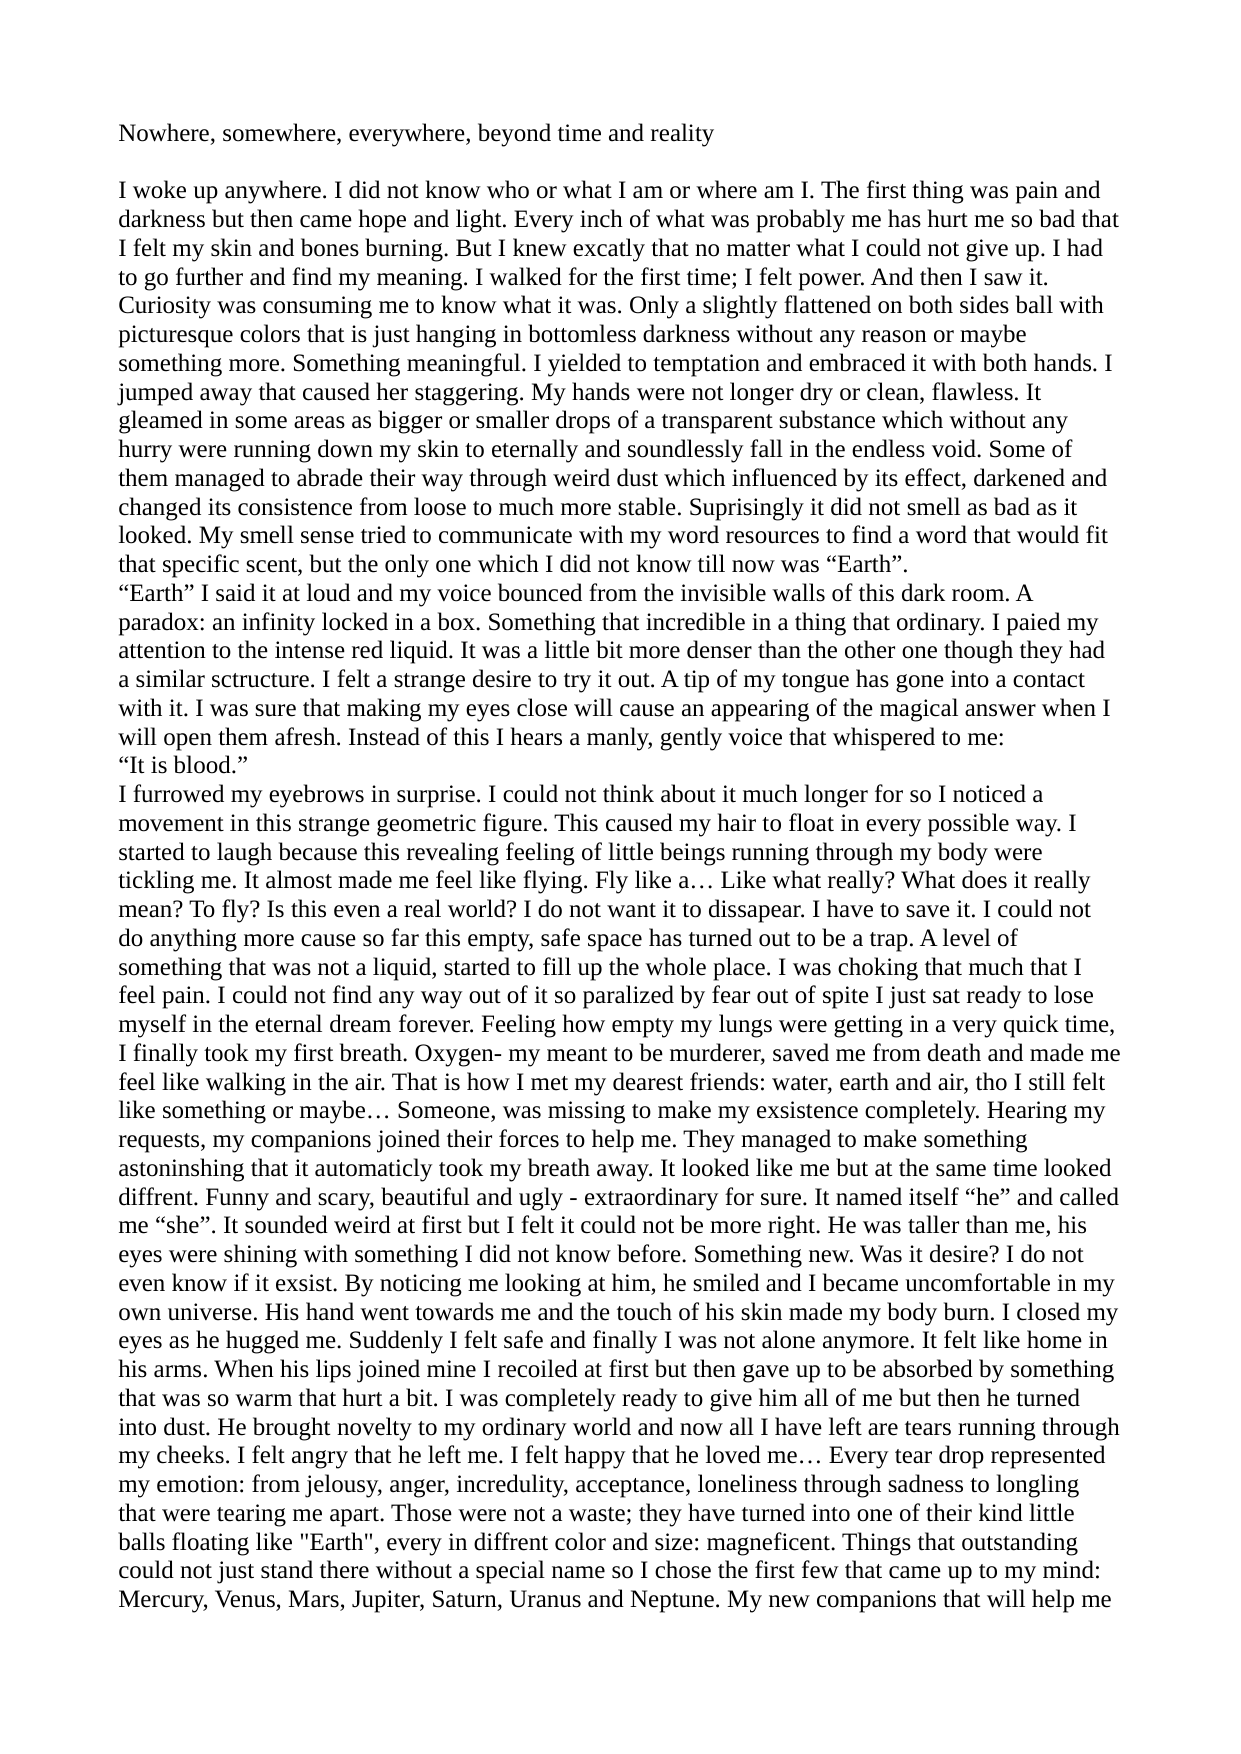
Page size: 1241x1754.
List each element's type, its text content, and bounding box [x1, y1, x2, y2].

text Nowhere, somewhere, everywhere, beyond time and reality I woke up anywhere. I did not know who or what I am or where am I. The first thing was pain and darkness but then came hope and light. Every inch of what was probably me has hurt me so bad that I felt my skin and bones burning. But I knew excatly that no matter what I could not give up. I had to go further and find my meaning. I walked for the first time; I felt power. And then I saw it. Curiosity was consuming me to know what it was. Only a slightly flattened on both sides ball with picturesque colors that is just hanging in bottomless darkness without any reason or maybe something more. Something meaningful. I yielded to temptation and embraced it with both hands. I jumped away that caused her staggering. My hands were not longer dry or clean, flawless. It gleamed in some areas as bigger or smaller drops of a transparent substance which without any hurry were running down my skin to eternally and soundlessly fall in the endless void. Some of them managed to abrade their way through weird dust which influenced by its effect, darkened and changed its consistence from loose to much more stable. Suprisingly it did not smell as bad as it looked. My smell sense tried to communicate with my word resources to find a word that would fit that specific scent, but the only one which I did not know till now was “Earth”. “Earth” I said it at loud and my voice bounced from the invisible walls of this dark room. A paradox: an infinity locked in a box. Something that incredible in a thing that ordinary. I paied my attention to the intense red liquid. It was a little bit more denser than the other one though they had a similar sctructure. I felt a strange desire to try it out. A tip of my tongue has gone into a contact with it. I was sure that making my eyes close will cause an appearing of the magical answer when I will open them afresh. Instead of this I hears a manly, gently voice that whispered to me: “It is blood.” I furrowed my eyebrows in surprise. I could not think about it much longer for so I noticed a movement in this strange geometric figure. This caused my hair to float in every possible way. I started to laugh because this revealing feeling of little beings running through my body were tickling me. It almost made me feel like flying. Fly like a… Like what really? What does it really mean? To fly? Is this even a real world? I do not want it to dissapear. I have to save it. I could not do anything more cause so far this empty, safe space has turned out to be a trap. A level of something that was not a liquid, started to fill up the whole place. I was choking that much that I feel pain. I could not find any way out of it so paralized by fear out of spite I just sat ready to lose myself in the eternal dream forever. Feeling how empty my lungs were getting in a very quick time, I finally took my first breath. Oxygen- my meant to be murderer, saved me from death and made me feel like walking in the air. That is how I met my dearest friends: water, earth and air, tho I still felt like something or maybe… Someone, was missing to make my exsistence completely. Hearing my requests, my companions joined their forces to help me. They managed to make something astoninshing that it automaticly took my breath away. It looked like me but at the same time looked diffrent. Funny and scary, beautiful and ugly - extraordinary for sure. It named itself “he” and called me “she”. It sounded weird at first but I felt it could not be more right. He was taller than me, his eyes were shining with something I did not know before. Something new. Was it desire? I do not even know if it exsist. By noticing me looking at him, he smiled and I became uncomfortable in my own universe. His hand went towards me and the touch of his skin made my body burn. I closed my eyes as he hugged me. Suddenly I felt safe and finally I was not alone anymore. It felt like home in his arms. When his lips joined mine I recoiled at first but then gave up to be absorbed by something that was so warm that hurt a bit. I was completely ready to give him all of me but then he turned into dust. He brought novelty to my ordinary world and now all I have left are tears running through my cheeks. I felt angry that he left me. I felt happy that he loved me… Every tear drop represented my emotion: from jelousy, anger, incredulity, acceptance, loneliness through sadness to longling that were tearing me apart. Those were not a waste; they have turned into one of their kind little balls floating like "Earth", every in diffrent color and size: magneficent. Things that outstanding could not just stand there without a special name so I chose the first few that came up to my mind: Mercury, Venus, Mars, Jupiter, Saturn, Uranus and Neptune. My new companions that will help me [118, 118, 1122, 1613]
